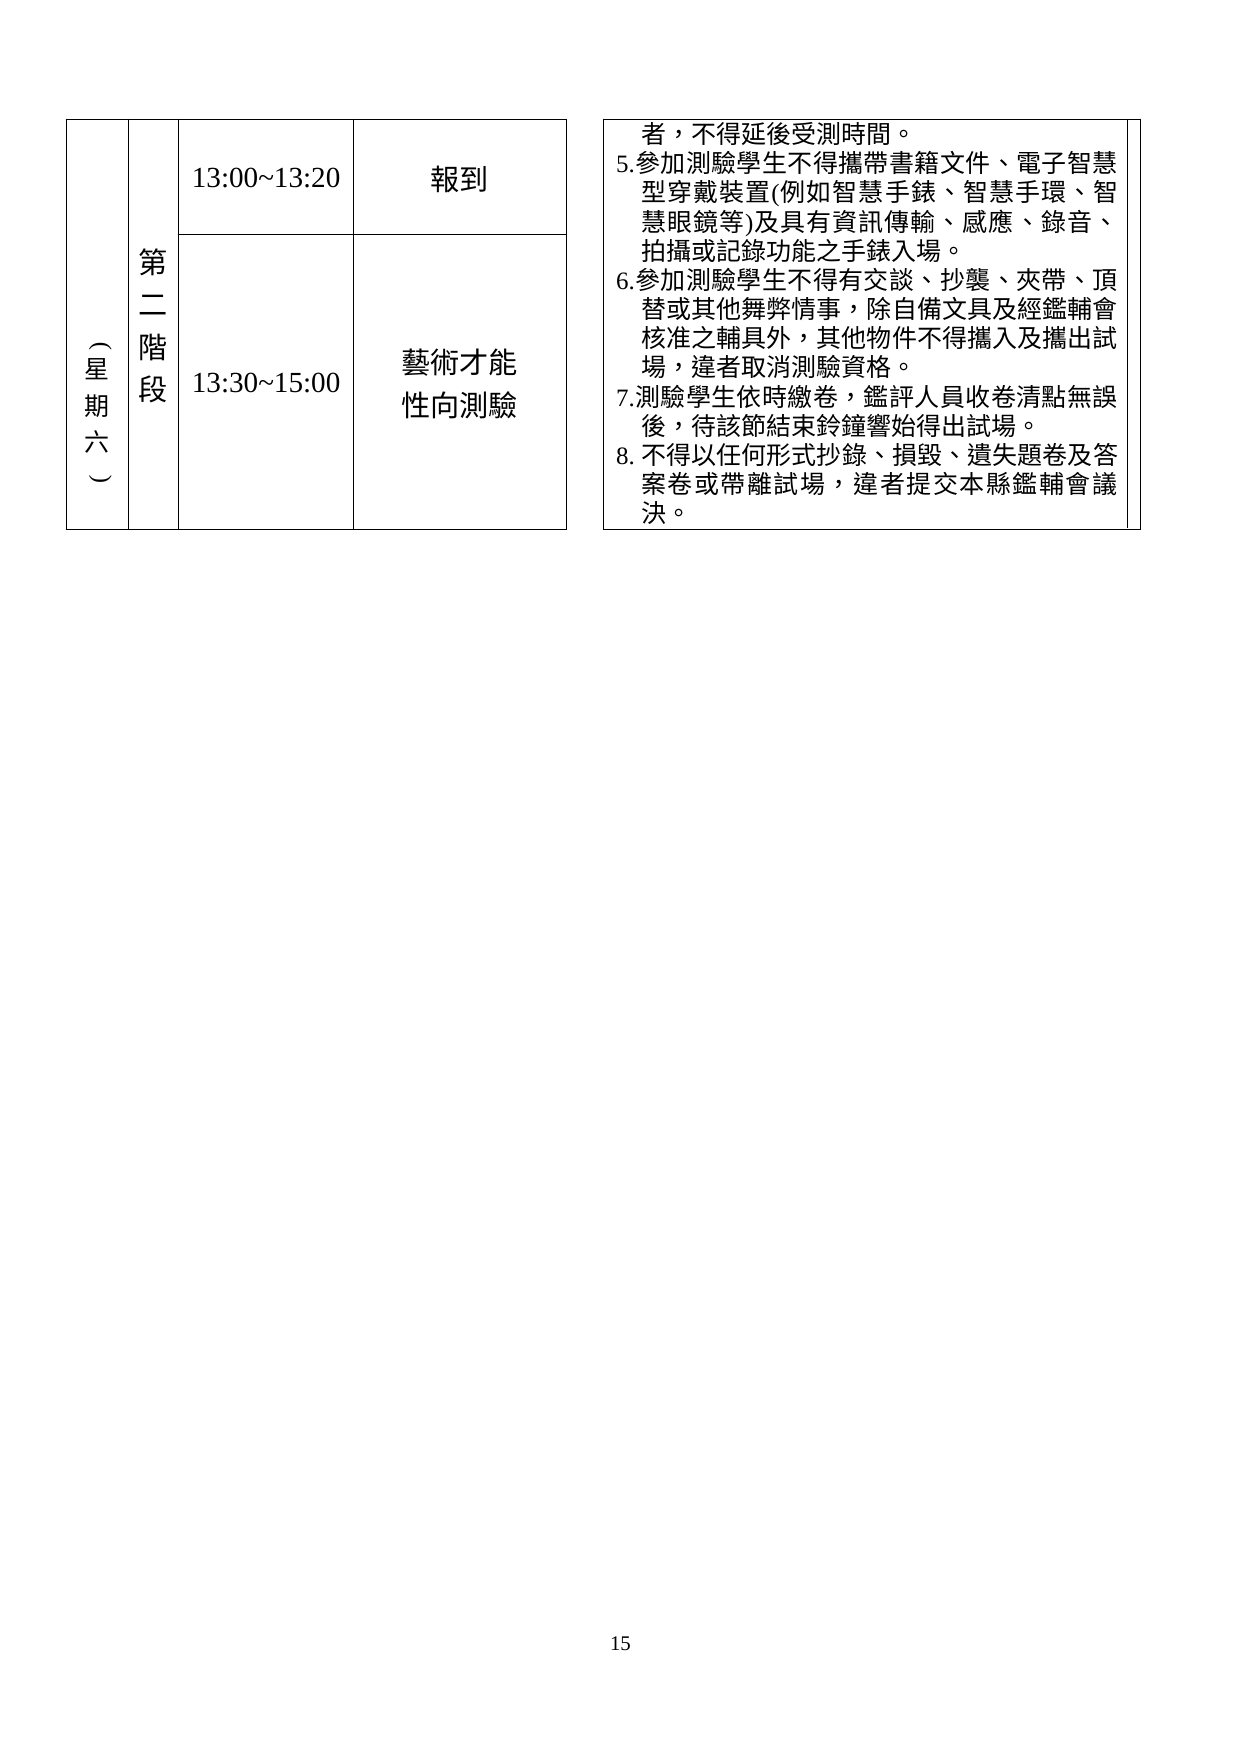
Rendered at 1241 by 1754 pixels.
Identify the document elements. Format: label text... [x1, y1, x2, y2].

table_header 者，不得延後受測時間。 5.參加測驗學生不得攜帶書籍文件、電子智慧型穿戴裝置(例如智慧手錶、智慧手環、智慧眼鏡等)及具有資訊傳輸、感應、錄音、拍攝或記錄功能之手錶入場。 6.參加測驗學生不得有交談、抄襲、夾帶、頂替或其他舞弊情事，除自備文具及經鑑輔會核准之輔具外，其他物件不得攜入及攜出試場，違者取消測驗資格。 7.測驗學生依時繳卷，鑑評人員收卷清點無誤後，待該節結束鈴鐘響始得出試場。 8. 不得以任何形式抄錄、損毀、遺失題卷及答案卷或帶離試場，違者提交本縣鑑輔會議決。 [604, 120, 1127, 528]
table_cell 藝術才能 性向測驗 [354, 235, 566, 528]
table_header [567, 119, 603, 528]
table_cell ) 星 期 六 ( [67, 120, 128, 528]
table_cell 13:30~15:00 [179, 235, 353, 528]
table_cell 第二階段 [129, 120, 178, 528]
table_cell 報到 [354, 120, 566, 234]
table_cell 13:00~13:20 [179, 120, 353, 234]
